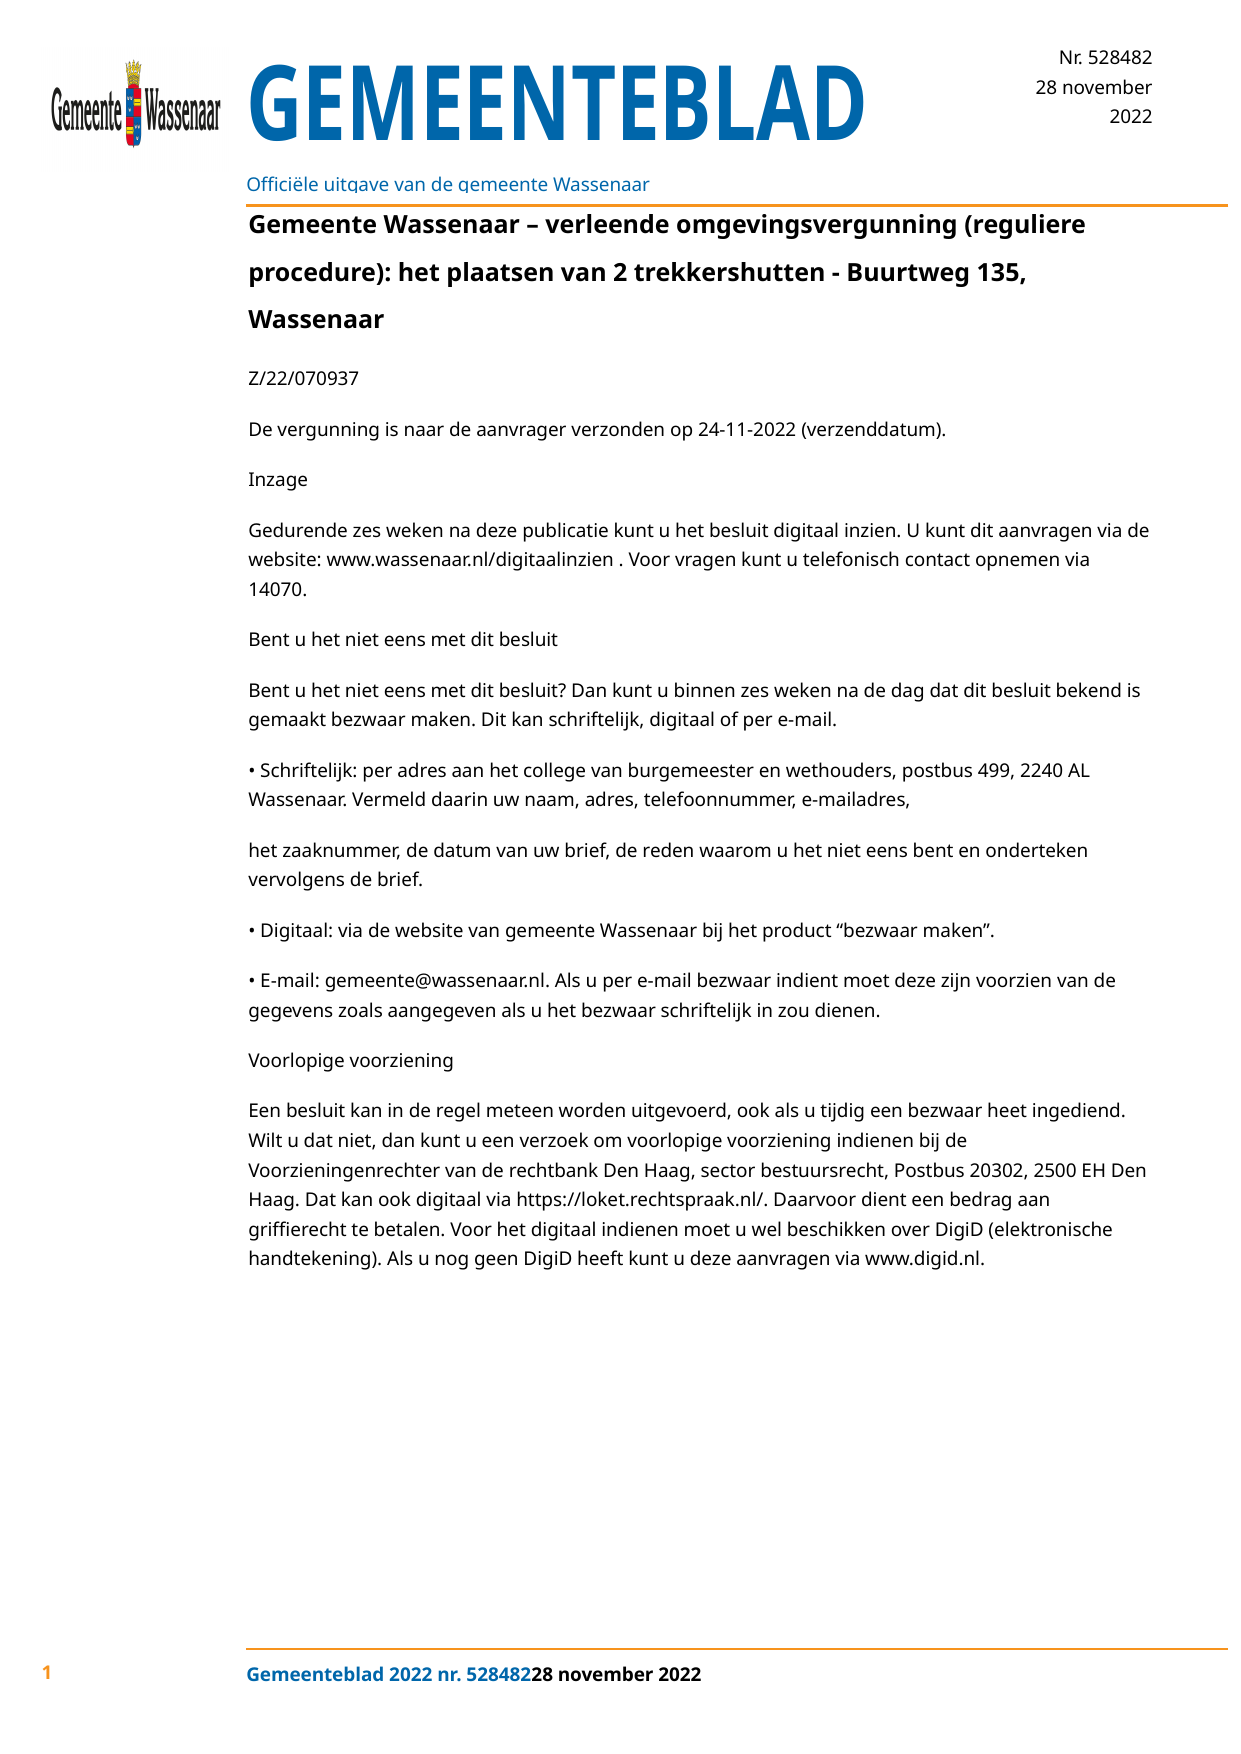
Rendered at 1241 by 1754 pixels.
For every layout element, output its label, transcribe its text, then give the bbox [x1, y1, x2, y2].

text • Schriftelijk: per adres aan het college van burgemeester en wethouders, postbus 499, 2240 AL Wassenaar. Vermeld daarin uw naam, adres, telefoonnummer, e-mailadres, [248, 757, 1152, 812]
text Gemeente Wassenaar – verleende omgevingsvergunning (reguliere procedure): het plaatsen van 2 trekkershutten - Buurtweg 135, Wassenaar [248, 207, 1152, 336]
text Voorlopige voorziening [248, 1047, 1152, 1073]
text Inzage [248, 466, 1152, 492]
text Gedurende zes weken na deze publicatie kunt u het besluit digitaal inzien. U kunt dit aanvragen via de website: www.wassenaar.nl/digitaalinzien . Voor vragen kunt u telefonisch contact opnemen via 14070. [248, 517, 1152, 602]
text Bent u het niet eens met dit besluit? Dan kunt u binnen zes weken na de dag dat dit besluit bekend is gemaakt bezwaar maken. Dit kan schriftelijk, digitaal of per e-mail. [248, 677, 1152, 732]
text Z/22/070937 [248, 366, 1152, 391]
text Een besluit kan in de regel meteen worden uitgevoerd, ook als u tijdig een bezwaar heet ingediend. Wilt u dat niet, dan kunt u een verzoek om voorlopige voorziening indienen bij de Voorzieningenrechter van de rechtbank Den Haag, sector bestuursrecht, Postbus 20302, 2500 EH Den Haag. Dat kan ook digitaal via https://loket.rechtspraak.nl/. Daarvoor dient een bedrag aan griffierecht te betalen. Voor het digitaal indienen moet u wel beschikken over DigiD (elektronische handtekening). Als u nog geen DigiD heeft kunt u deze aanvragen via www.digid.nl. [248, 1098, 1152, 1271]
text • E-mail: gemeente@wassenaar.nl. Als u per e-mail bezwaar indient moet deze zijn voorzien van de gegevens zoals aangegeven als u het bezwaar schriftelijk in zou dienen. [248, 967, 1152, 1022]
text Bent u het niet eens met dit besluit [248, 626, 1152, 652]
text het zaaknummer, de datum van uw brief, de reden waarom u het niet eens bent en onderteken vervolgens de brief. [248, 837, 1152, 892]
picture [41, 47, 231, 172]
text • Digitaal: via de website van gemeente Wassenaar bij het product “bezwaar maken”. [248, 917, 1152, 942]
text De vergunning is naar de aanvrager verzonden op 24-11-2022 (verzenddatum). [248, 416, 1152, 442]
